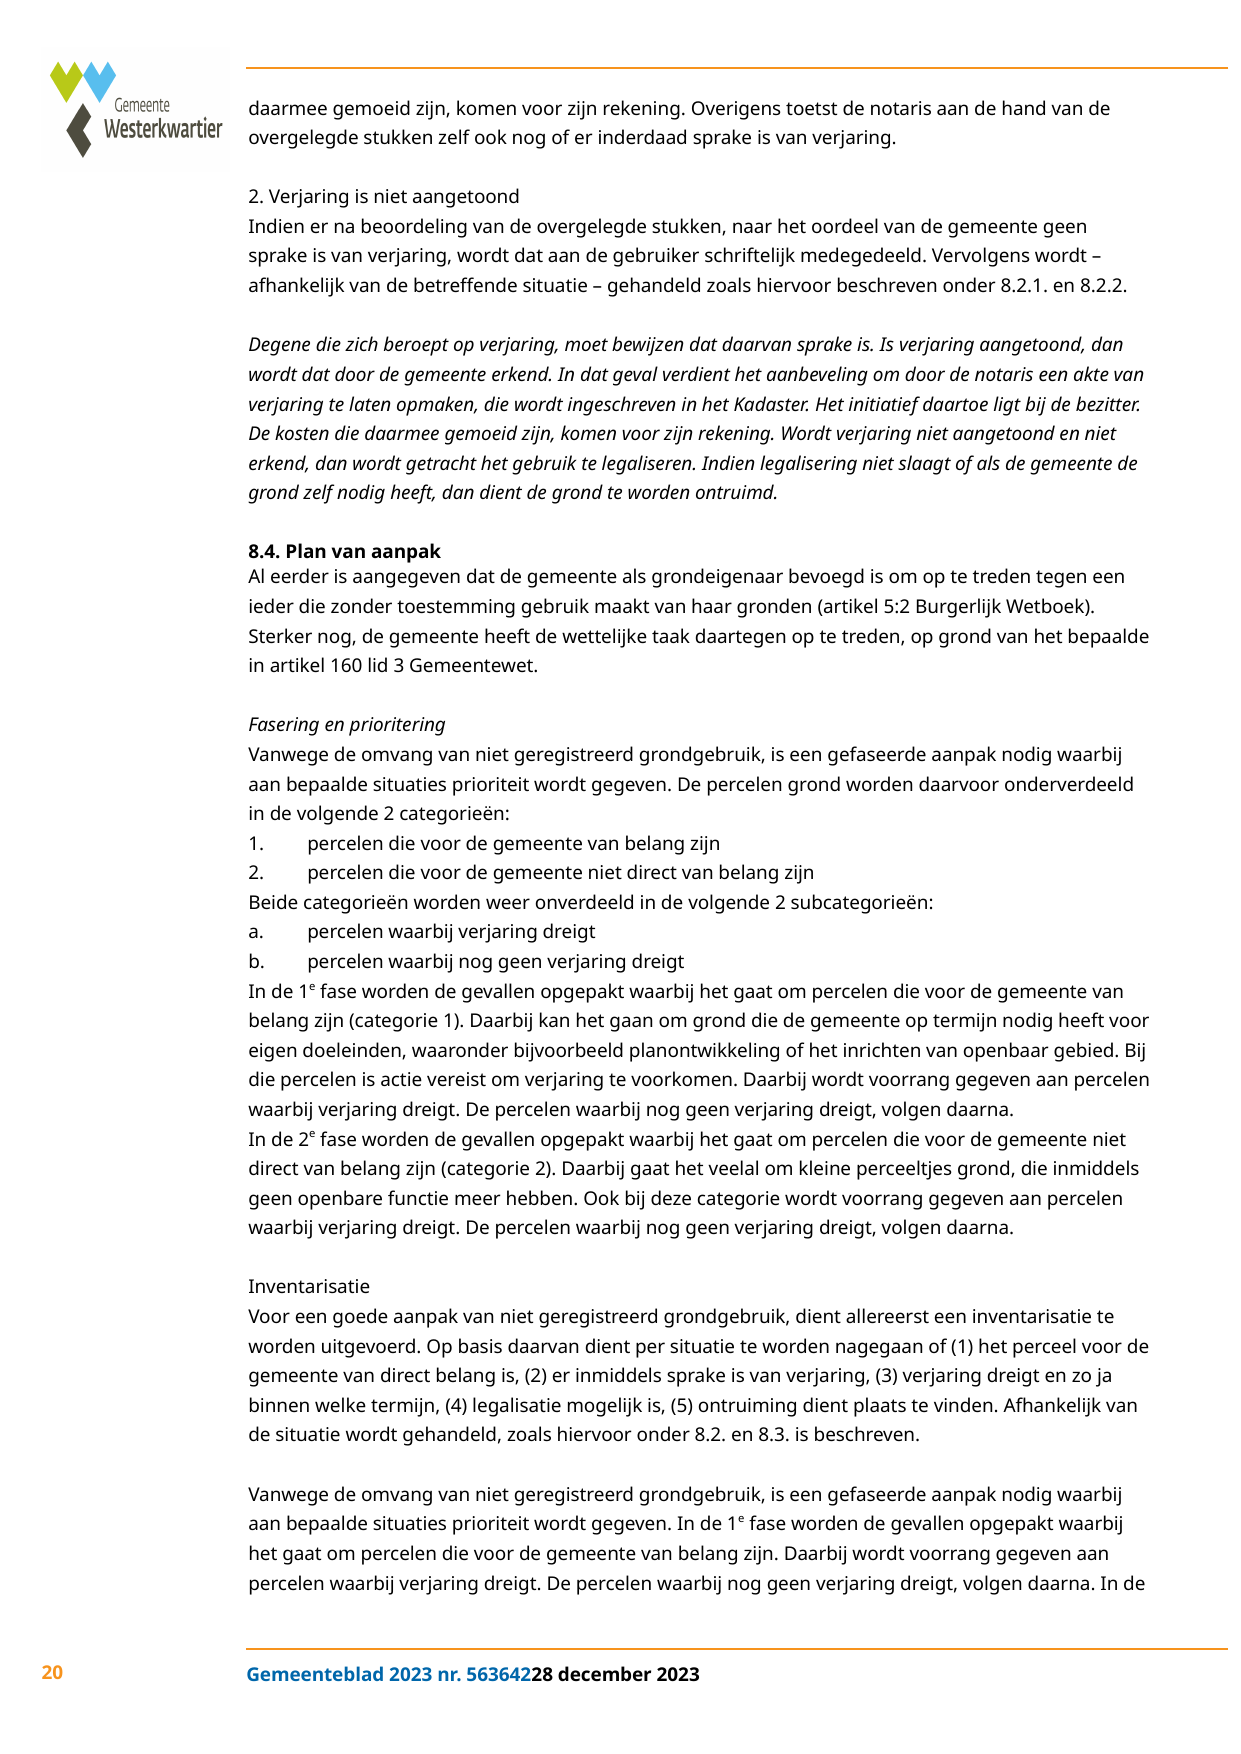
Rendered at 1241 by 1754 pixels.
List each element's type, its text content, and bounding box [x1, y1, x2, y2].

list percelen die voor de gemeente niet direct van belang zijn [248, 859, 1152, 885]
table_header Degene die zich beroept op verjaring, moet bewijzen dat daarvan sprake is. Is verjaring aangetoond, dan wordt dat door de gemeente erkend. In dat geval verdient het aanbeveling om door de notaris een akte van verjaring te laten opmaken, die wordt ingeschreven in het Kadaster. Het initiatief daartoe ligt bij de bezitter. De kosten die daarmee gemoeid zijn, komen voor zijn rekening. Wordt verjaring niet aangetoond en niet erkend, dan wordt getracht het gebruik te legaliseren. Indien legalisering niet slaagt of als de gemeente de grond zelf nodig heeft, dan dient de grond te worden ontruimd. [248, 332, 1152, 505]
text daarmee gemoeid zijn, komen voor zijn rekening. Overigens toetst de notaris aan de hand van de overgelegde stukken zelf ook nog of er inderdaad sprake is van verjaring. [248, 95, 1152, 150]
text Beide categorieën worden weer onverdeeld in de volgende 2 subcategorieën: [248, 889, 1152, 915]
text Inventarisatie [248, 1274, 1152, 1299]
list percelen die voor de gemeente van belang zijn [248, 830, 1152, 856]
text 8.4. Plan van aanpak [248, 538, 1152, 564]
list percelen waarbij verjaring dreigt [248, 919, 1152, 944]
text Fasering en prioritering [248, 712, 1152, 737]
text Voor een goede aanpak van niet geregistreerd grondgebruik, dient allereerst een inventarisatie te worden uitgevoerd. Op basis daarvan dient per situatie te worden nagegaan of (1) het perceel voor de gemeente van direct belang is, (2) er inmiddels sprake is van verjaring, (3) verjaring dreigt en zo ja binnen welke termijn, (4) legalisatie mogelijk is, (5) ontruiming dient plaats te vinden. Afhankelijk van de situatie wordt gehandeld, zoals hiervoor onder 8.2. en 8.3. is beschreven. [248, 1303, 1152, 1447]
list percelen waarbij nog geen verjaring dreigt [248, 948, 1152, 974]
text In de 1e fase worden de gevallen opgepakt waarbij het gaat om percelen die voor de gemeente van belang zijn (categorie 1). Daarbij kan het gaan om grond die de gemeente op termijn nodig heeft voor eigen doeleinden, waaronder bijvoorbeeld planontwikkeling of het inrichten van openbaar gebied. Bij die percelen is actie vereist om verjaring te voorkomen. Daarbij wordt voorrang gegeven aan percelen waarbij verjaring dreigt. De percelen waarbij nog geen verjaring dreigt, volgen daarna. [248, 978, 1152, 1122]
text 2. Verjaring is niet aangetoond [248, 183, 1152, 209]
table_header Vanwege de omvang van niet geregistreerd grondgebruik, is een gefaseerde aanpak nodig waarbij aan bepaalde situaties prioriteit wordt gegeven. In de 1e fase worden de gevallen opgepakt waarbij het gaat om percelen die voor de gemeente van belang zijn. Daarbij wordt voorrang gegeven aan percelen waarbij verjaring dreigt. De percelen waarbij nog geen verjaring dreigt, volgen daarna. In de [248, 1481, 1152, 1595]
text Al eerder is aangegeven dat de gemeente als grondeigenaar bevoegd is om op te treden tegen een ieder die zonder toestemming gebruik maakt van haar gronden (artikel 5:2 Burgerlijk Wetboek). Sterker nog, de gemeente heeft de wettelijke taak daartegen op te treden, op grond van het bepaalde in artikel 160 lid 3 Gemeentewet. [248, 564, 1152, 678]
picture [41, 47, 231, 172]
text Indien er na beoordeling van de overgelegde stukken, naar het oordeel van de gemeente geen sprake is van verjaring, wordt dat aan de gebruiker schriftelijk medegedeeld. Vervolgens wordt – afhankelijk van de betreffende situatie – gehandeld zoals hiervoor beschreven onder 8.2.1. en 8.2.2. [248, 213, 1152, 298]
text In de 2e fase worden de gevallen opgepakt waarbij het gaat om percelen die voor de gemeente niet direct van belang zijn (categorie 2). Daarbij gaat het veelal om kleine perceeltjes grond, die inmiddels geen openbare functie meer hebben. Ook bij deze categorie wordt voorrang gegeven aan percelen waarbij verjaring dreigt. De percelen waarbij nog geen verjaring dreigt, volgen daarna. [248, 1126, 1152, 1240]
text Vanwege de omvang van niet geregistreerd grondgebruik, is een gefaseerde aanpak nodig waarbij aan bepaalde situaties prioriteit wordt gegeven. De percelen grond worden daarvoor onderverdeeld in de volgende 2 categorieën: [248, 741, 1152, 826]
